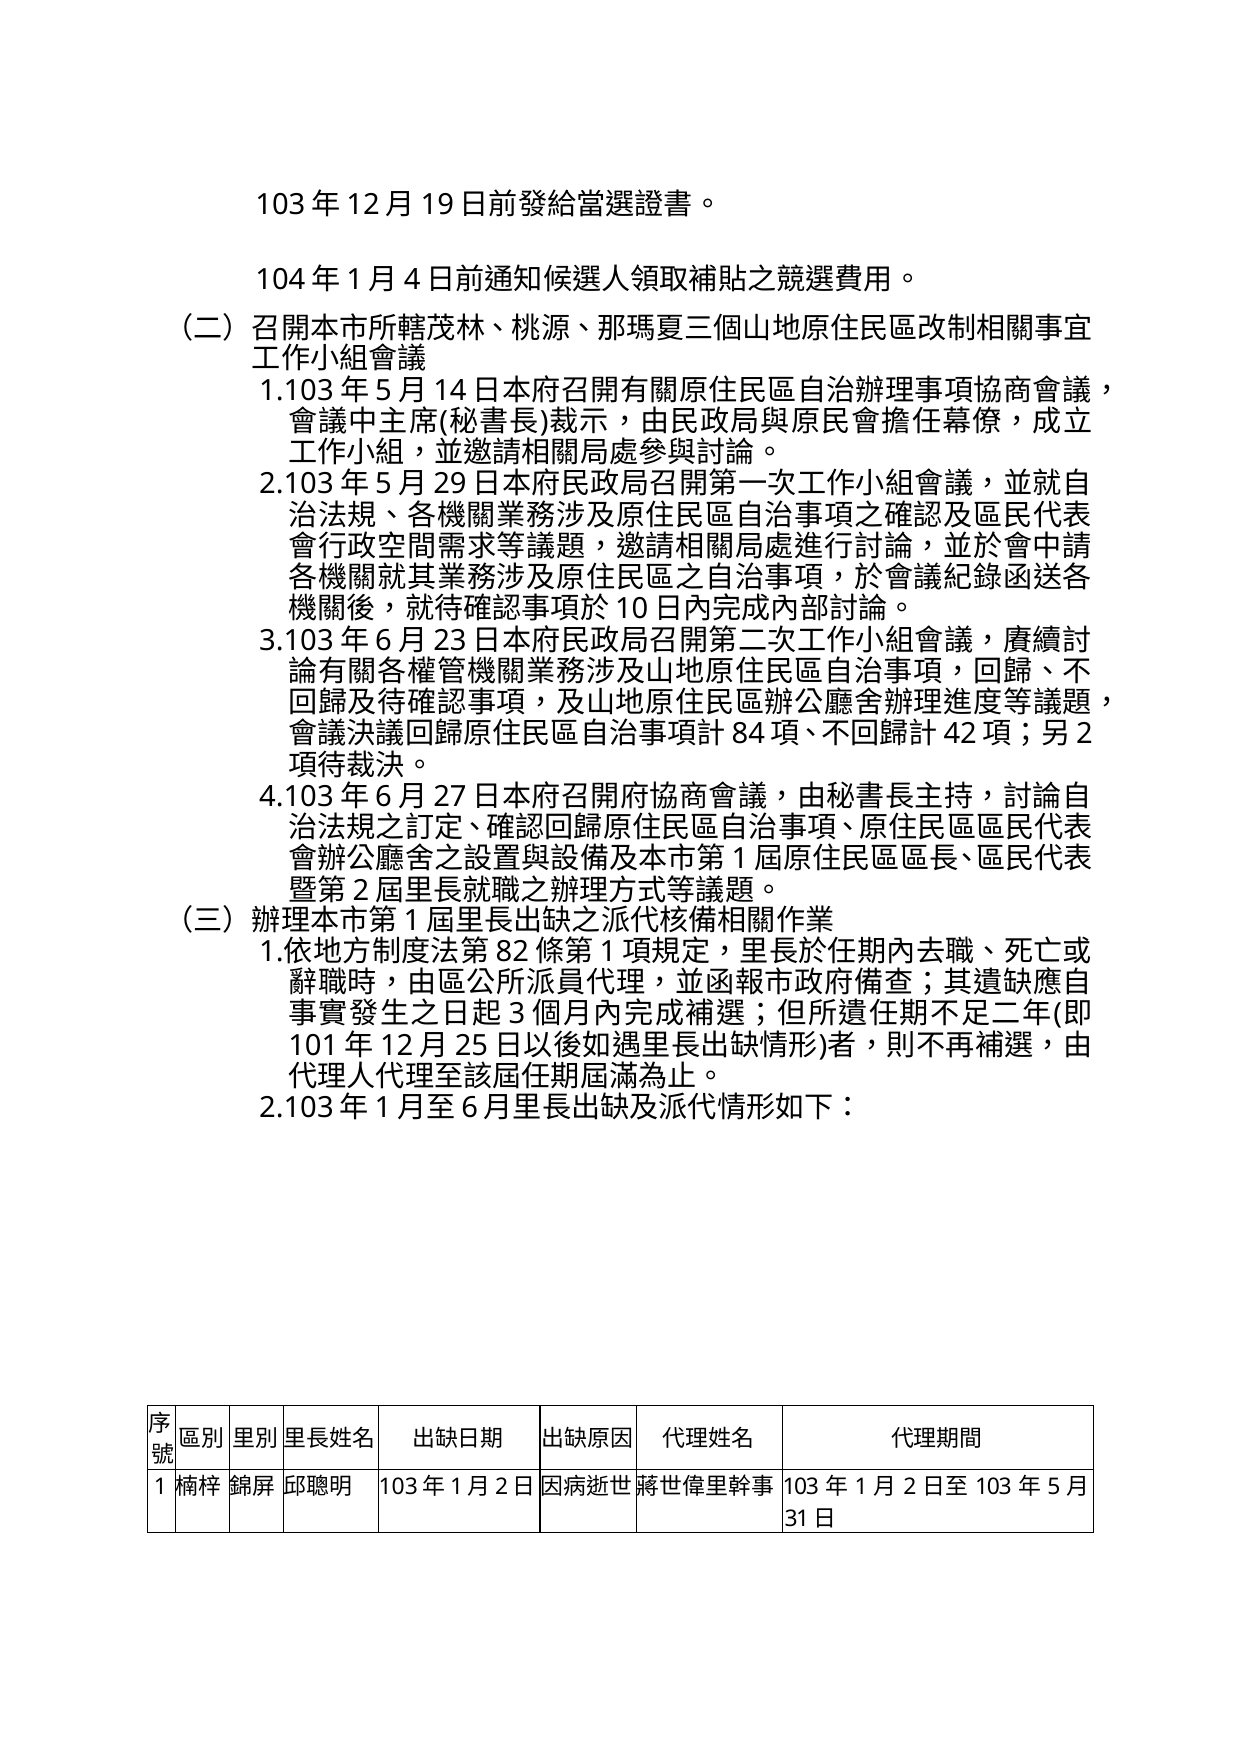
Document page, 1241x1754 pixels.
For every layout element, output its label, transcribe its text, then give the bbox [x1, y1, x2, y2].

text 2.103年1月至6月里長出缺及派代情形如下： [259, 1093, 1092, 1124]
text 104年1月4日前通知候選人領取補貼之競選費用。 [255, 239, 1092, 314]
table_cell 103年1月2日 [379, 1470, 539, 1532]
text （二）召開本市所轄茂林、桃源、那瑪夏三個山地原住民區改制相關事宜工作小組會議 [164, 314, 1092, 375]
table_cell 邱聰明 [284, 1470, 378, 1532]
text 2.103年5月29日本府民政局召開第一次工作小組會議，並就自治法規、各機關業務涉及原住民區自治事項之確認及區民代表會行政空間需求等議題，邀請相關局處進行討論，並於會中請各機關就其業務涉及原住民區之自治事項，於會議紀錄函送各機關後，就待確認事項於10日內完成內部討論。 [259, 469, 1092, 625]
table_cell 蔣世偉里幹事 [637, 1470, 782, 1532]
table_header 里別 [230, 1406, 283, 1469]
table_cell 錦屏 [230, 1470, 283, 1532]
table_cell 1 [148, 1470, 175, 1532]
table_header 代理姓名 [637, 1406, 782, 1469]
table_header 出缺原因 [541, 1406, 636, 1469]
text 1.103年5月14日本府召開有關原住民區自治辦理事項協商會議，會議中主席(秘書長)裁示，由民政局與原民會擔任幕僚，成立工作小組，並邀請相關局處參與討論。 [259, 375, 1092, 469]
text 3.103年6月23日本府民政局召開第二次工作小組會議，賡續討論有關各權管機關業務涉及山地原住民區自治事項，回歸、不回歸及待確認事項，及山地原住民區辦公廳舍辦理進度等議題，會議決議回歸原住民區自治事項計84項、不回歸計42項；另2項待裁決。 [259, 625, 1092, 781]
table_header 出缺日期 [379, 1406, 539, 1469]
table_cell 因病逝世 [541, 1470, 636, 1532]
table_header 里長姓名 [284, 1406, 378, 1469]
text （三）辦理本市第1屆里長出缺之派代核備相關作業 [164, 906, 1092, 936]
table_header 區別 [176, 1406, 229, 1469]
table_cell 楠梓 [176, 1470, 229, 1532]
text 4.103年6月27日本府召開府協商會議，由秘書長主持，討論自治法規之訂定、確認回歸原住民區自治事項、原住民區區民代表會辦公廳舍之設置與設備及本市第1屆原住民區區長、區民代表暨第2屆里長就職之辦理方式等議題。 [259, 781, 1092, 906]
table_header 序號 [148, 1406, 175, 1469]
text 1.依地方制度法第82條第1項規定，里長於任期內去職、死亡或辭職時，由區公所派員代理，並函報市政府備查；其遺缺應自事實發生之日起3個月內完成補選；但所遺任期不足二年(即101年12月25日以後如遇里長出缺情形)者，則不再補選，由代理人代理至該屆任期屆滿為止。 [259, 936, 1092, 1093]
text 103年12月19日前發給當選證書。 [255, 164, 1092, 239]
table_cell 103年1月2日至103年5月31日 [783, 1470, 1093, 1532]
table_header 代理期間 [783, 1406, 1093, 1469]
